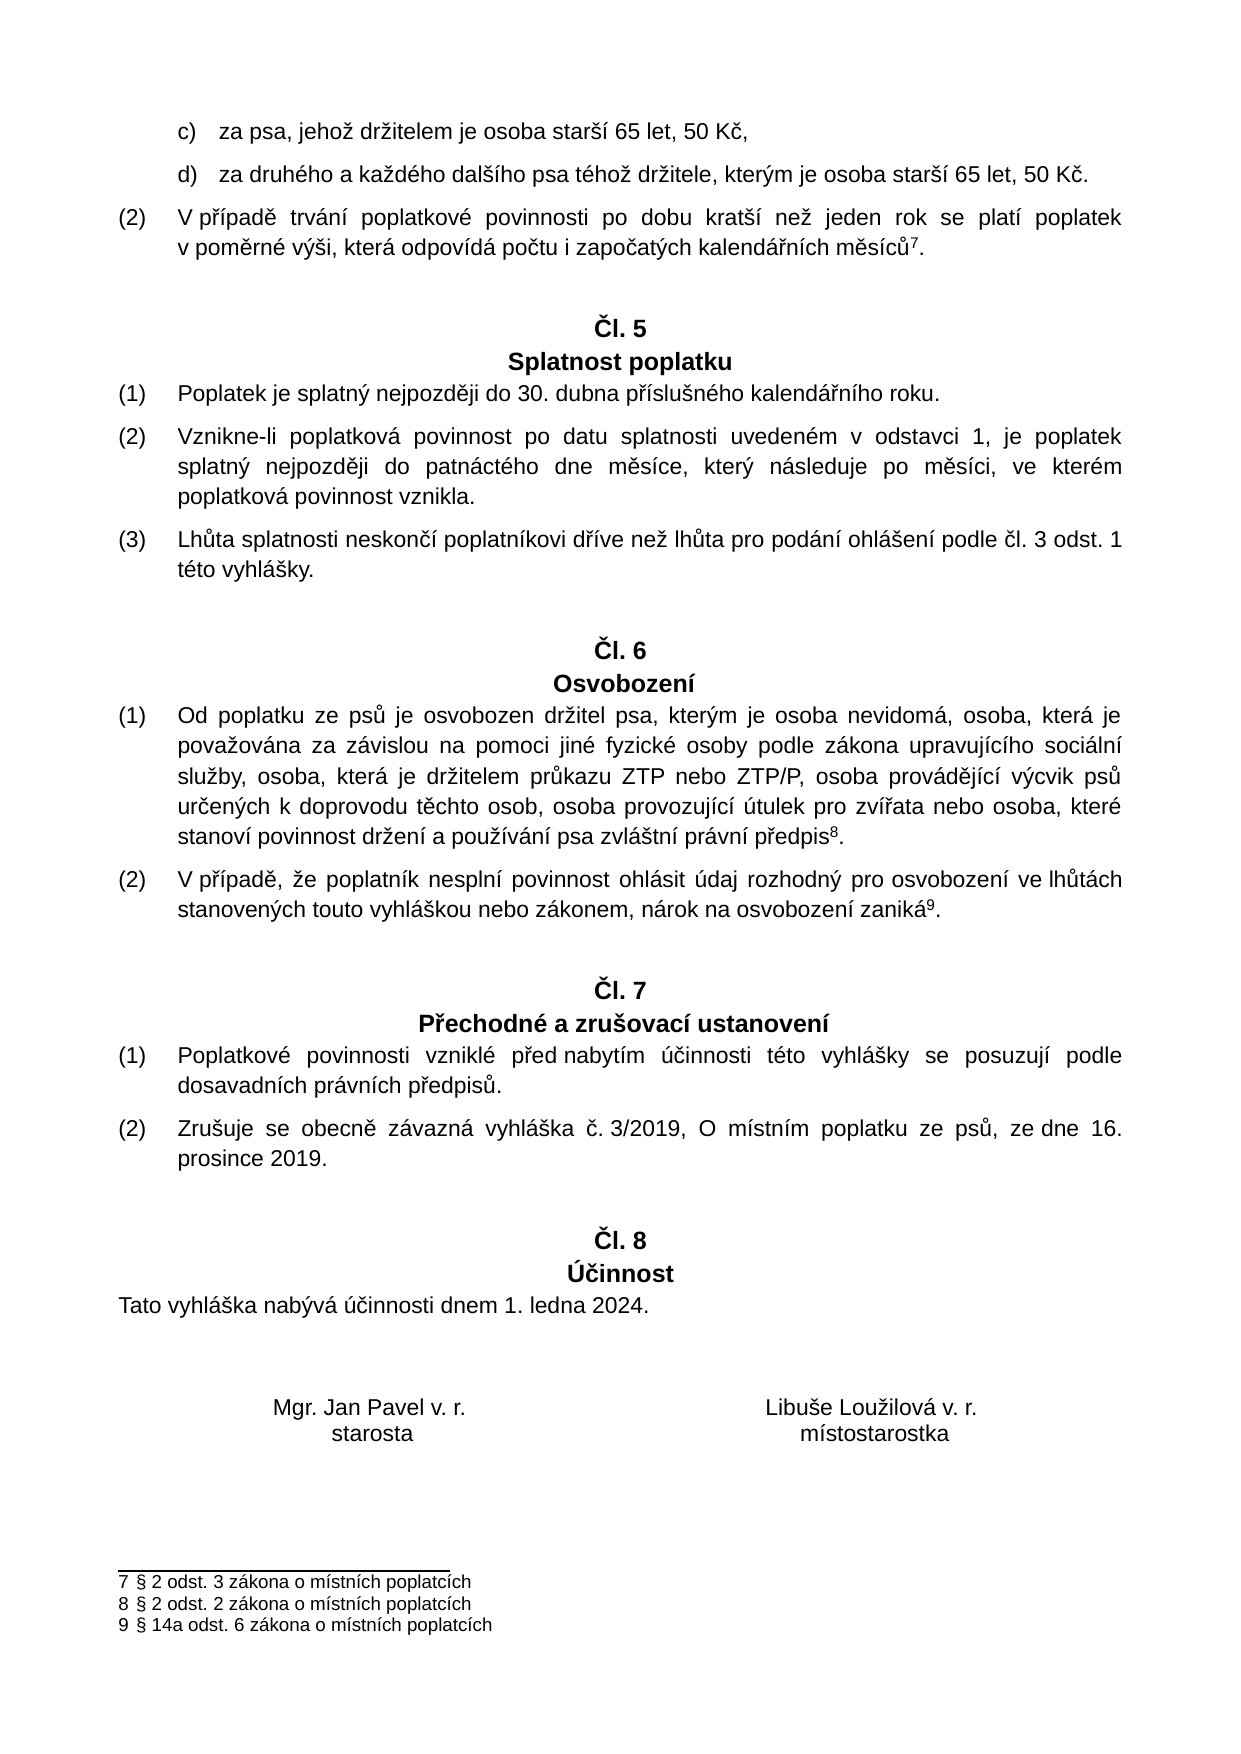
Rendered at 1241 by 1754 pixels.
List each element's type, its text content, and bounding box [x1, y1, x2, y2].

text Tato vyhláška nabývá účinnosti dnem 1. ledna 2024. [118, 1292, 1122, 1318]
list § 2 odst. 2 zákona o místních poplatcích [118, 1592, 1122, 1614]
list Zrušuje se obecně závazná vyhláška č. 3/2019, O místním poplatku ze psů, ze dne 16. prosince 2019. [118, 1115, 1122, 1172]
subtitle Čl. 8 Účinnost [118, 1226, 1122, 1287]
list za psa, jehož držitelem je osoba starší 65 let, 50 Kč, [177, 118, 1122, 144]
list Vznikne-li poplatková povinnost po datu splatnosti uvedeném v odstavci 1, je poplatek splatný nejpozději do patnáctého dne měsíce, který následuje po měsíci, ve kterém poplatková povinnost vznikla. [118, 423, 1122, 509]
list § 2 odst. 3 zákona o místních poplatcích [118, 1571, 1122, 1592]
list Lhůta splatnosti neskončí poplatníkovi dříve než lhůta pro podání ohlášení podle čl. 3 odst. 1 této vyhlášky. [118, 526, 1122, 582]
list V případě, že poplatník nesplní povinnost ohlásit údaj rozhodný pro osvobození ve lhůtách stanovených touto vyhláškou nebo zákonem, nárok na osvobození zaniká. [118, 866, 1122, 922]
list V případě trvání poplatkové povinnosti po dobu kratší než jeden rok se platí poplatek v poměrné výši, která odpovídá počtu i započatých kalendářních měsíců. [118, 203, 1122, 260]
table_header Mgr. Jan Pavel v. r. starosta [118, 1334, 620, 1452]
subtitle Čl. 7 Přechodné a zrušovací ustanovení [118, 976, 1122, 1038]
list § 14a odst. 6 zákona o místních poplatcích [118, 1614, 1122, 1635]
list Poplatkové povinnosti vzniklé před nabytím účinnosti této vyhlášky se posuzují podle dosavadních právních předpisů. [118, 1042, 1122, 1099]
table_header Libuše Loužilová v. r. místostarostka [620, 1334, 1122, 1452]
subtitle Čl. 5 Splatnost poplatku [118, 314, 1122, 376]
list Od poplatku ze psů je osvobozen držitel psa, kterým je osoba nevidomá, osoba, která je považována za závislou na pomoci jiné fyzické osoby podle zákona upravujícího sociální služby, osoba, která je držitelem průkazu ZTP nebo ZTP/P, osoba provádějící výcvik psů určených k doprovodu těchto osob, osoba provozující útulek pro zvířata nebo osoba, které stanoví povinnost držení a používání psa zvláštní právní předpis. [118, 702, 1122, 849]
subtitle Čl. 6 Osvobození [118, 636, 1122, 698]
list Poplatek je splatný nejpozději do 30. dubna příslušného kalendářního roku. [118, 380, 1122, 406]
list za druhého a každého dalšího psa téhož držitele, kterým je osoba starší 65 let, 50 Kč. [177, 161, 1122, 187]
